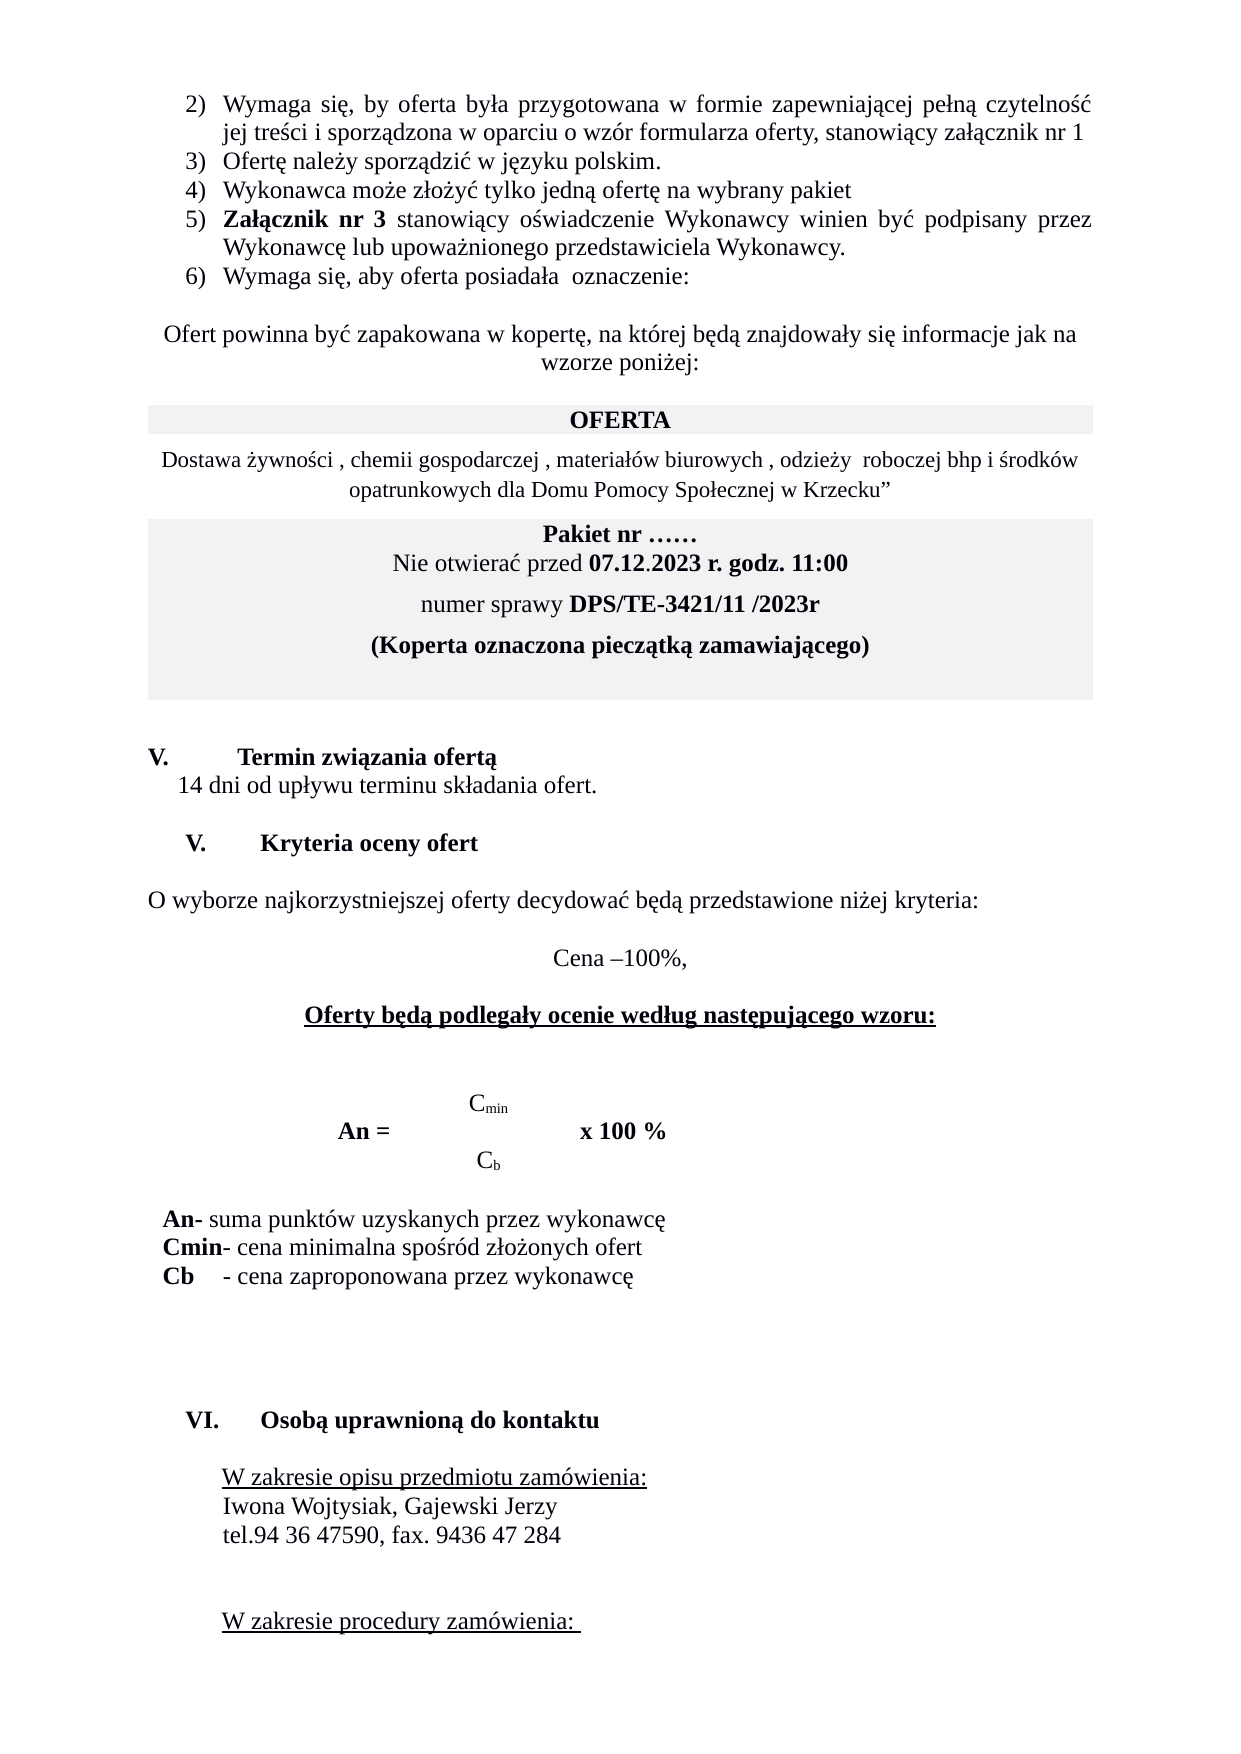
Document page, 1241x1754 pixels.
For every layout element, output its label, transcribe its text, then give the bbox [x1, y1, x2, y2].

list Wykonawca może złożyć tylko jedną ofertę na wybrany pakiet [185, 175, 1093, 204]
text W zakresie opisu przedmiotu zamówienia: [221, 1462, 1093, 1491]
list V. Termin związania ofertą [148, 742, 1093, 770]
list Załącznik nr 3 stanowiący oświadczenie Wykonawcy winien być podpisany przez Wykonawcę lub upoważnionego przedstawiciela Wykonawcy. [185, 204, 1093, 261]
list Cena –100%, [148, 943, 1093, 972]
table_header An = [321, 1088, 407, 1174]
text O wyborze najkorzystniejszej oferty decydować będą przedstawione niżej kryteria: [148, 885, 1093, 914]
text Cmin- cena minimalna spośród złożonych ofert [162, 1232, 1093, 1261]
text (Koperta oznaczona pieczątką zamawiającego) [148, 630, 1093, 659]
text Oferty będą podlegały ocenie według następującego wzoru: [148, 1000, 1093, 1029]
text Pakiet nr …… Nie otwierać przed 07.12.2023 r. godz. 11:00 [148, 519, 1093, 577]
table_header x 100 % [569, 1088, 703, 1174]
text An- suma punktów uzyskanych przez wykonawcę [162, 1204, 1093, 1232]
list Ofertę należy sporządzić w języku polskim. [185, 146, 1093, 175]
text 14 dni od upływu terminu składania ofert. [177, 770, 1093, 799]
list Wymaga się, by oferta była przygotowana w formie zapewniającej pełną czytelność jej treści i sporządzona w oparciu o wzór formularza oferty, stanowiący załącznik nr 1 [185, 89, 1093, 146]
list Osobą uprawnioną do kontaktu [185, 1405, 1093, 1434]
text W zakresie procedury zamówienia: [221, 1606, 1093, 1635]
text Iwona Wojtysiak, Gajewski Jerzy [223, 1491, 1093, 1520]
text Ofert powinna być zapakowana w kopertę, na której będą znajdowały się informacje jak na wzorze poniżej: [148, 319, 1093, 376]
list Wymaga się, aby oferta posiadała oznaczenie: [185, 261, 1093, 290]
text Dostawa żywności , chemii gospodarczej , materiałów biurowych , odzieży roboczej bhp i środków opatrunkowych dla Domu Pomocy Społecznej w Krzecku” [148, 446, 1093, 503]
text OFERTA [148, 405, 1093, 434]
text tel.94 36 47590, fax. 9436 47 284 [223, 1520, 1093, 1549]
text numer sprawy DPS/TE-3421/11 /2023r [148, 589, 1093, 618]
list Kryteria oceny ofert [185, 828, 1093, 857]
table_header Cmin Cb [408, 1088, 568, 1174]
text Cb - cena zaproponowana przez wykonawcę [162, 1261, 1093, 1290]
